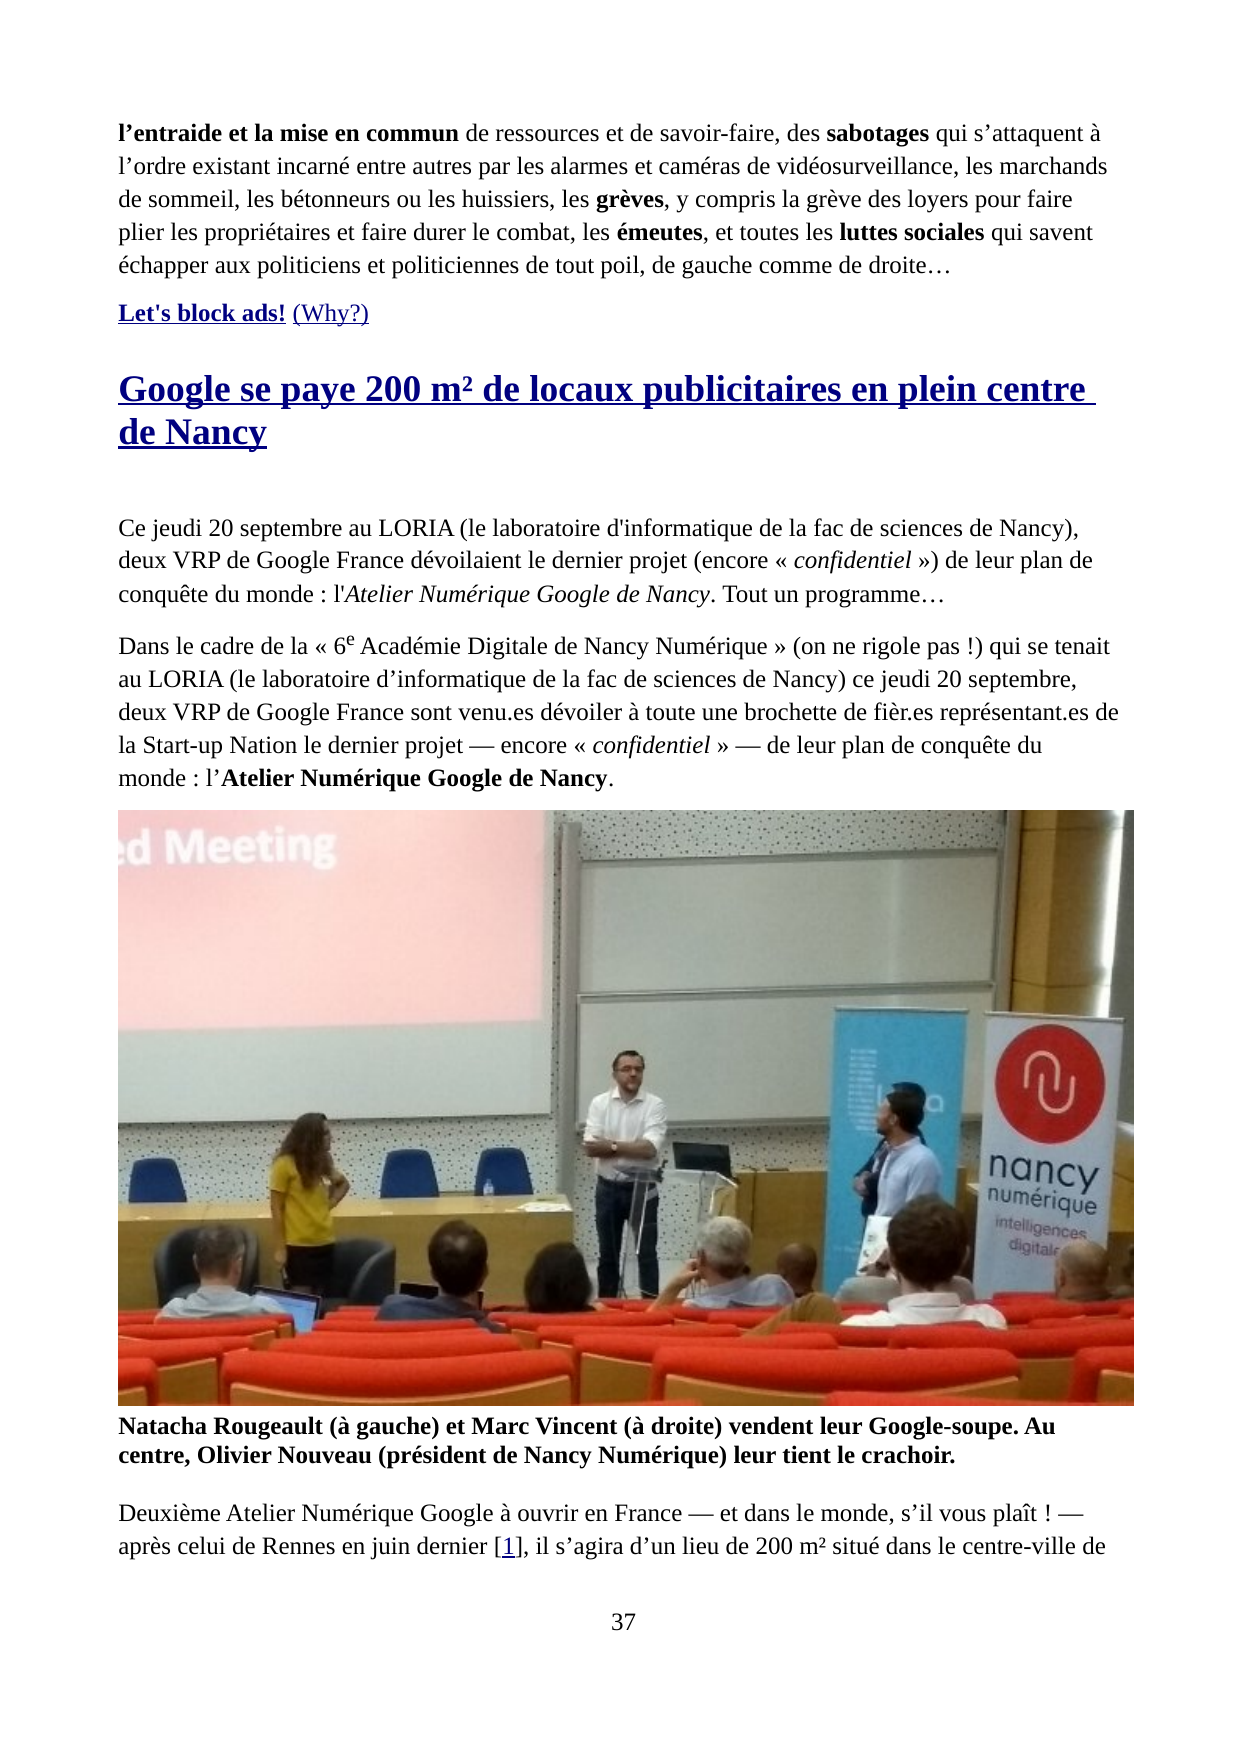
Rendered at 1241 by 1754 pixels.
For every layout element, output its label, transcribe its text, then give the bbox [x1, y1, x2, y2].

text Dans le cadre de la « 6e Académie Digitale de Nancy Numérique » (on ne rigole pas !) qui se tenait au LORIA (le laboratoire d’informatique de la fac de sciences de Nancy) ce jeudi 20 septembre, deux VRP de Google France sont venu.es dévoiler à toute une brochette de fièr.es représentant.es de la Start-up Nation le dernier projet — encore « confidentiel » — de leur plan de conquête du monde : l’Atelier Numérique Google de Nancy. [118, 626, 1122, 792]
subtitle Natacha Rougeault (à gauche) et Marc Vincent (à droite) vendent leur Google-soupe. Au centre, Olivier Nouveau (président de Nancy Numérique) leur tient le crachoir. [118, 1411, 1122, 1469]
picture [118, 810, 1134, 1406]
text l’entraide et la mise en commun de ressources et de savoir-faire, des sabotages qui s’attaquent à l’ordre existant incarné entre autres par les alarmes et caméras de vidéosurveillance, les marchands de sommeil, les bétonneurs ou les huissiers, les grèves, y compris la grève des loyers pour faire plier les propriétaires et faire durer le combat, les émeutes, et toutes les luttes sociales qui savent échapper aux politiciens et politiciennes de tout poil, de gauche comme de droite… [118, 118, 1122, 279]
text Deuxième Atelier Numérique Google à ouvrir en France — et dans le monde, s’il vous plaît ! — après celui de Rennes en juin dernier [1], il s’agira d’un lieu de 200 m² situé dans le centre-ville de [118, 1498, 1122, 1560]
text Ce jeudi 20 septembre au LORIA (le laboratoire d'informatique de la fac de sciences de Nancy), deux VRP de Google France dévoilaient le dernier projet (encore « confidentiel ») de leur plan de conquête du monde : l'Atelier Numérique Google de Nancy. Tout un programme… [118, 513, 1122, 607]
text Let's block ads! (Why?) [118, 298, 1122, 327]
subtitle Google se paye 200 m² de locaux publicitaires en plein centre de Nancy [118, 366, 1122, 452]
